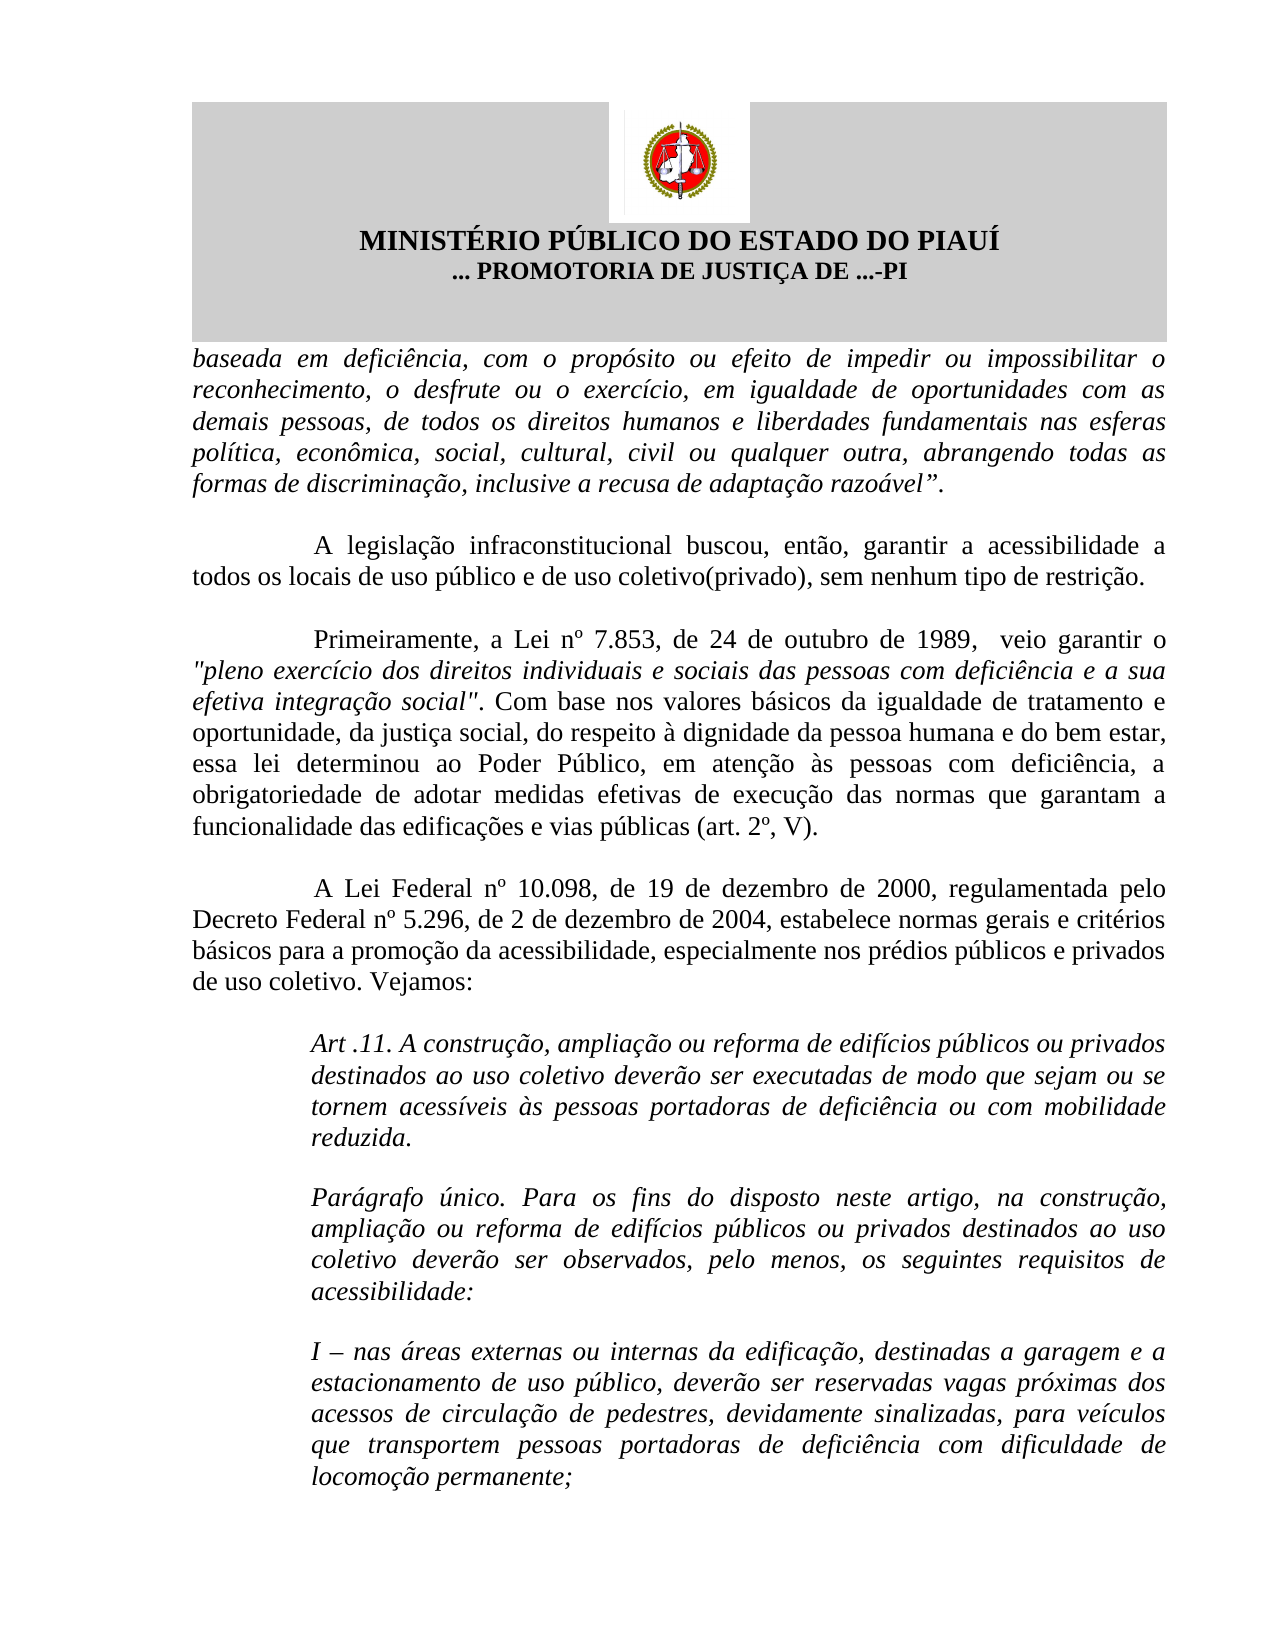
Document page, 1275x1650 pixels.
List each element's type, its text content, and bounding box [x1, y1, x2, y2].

text Parágrafo único. Para os fins do disposto neste artigo, na construção, ampliação ou reforma de edifícios públicos ou privados destinados ao uso coletivo deverão ser observados, pelo menos, os seguintes requisitos de acessibilidade: [311, 1181, 1167, 1306]
text A legislação infraconstitucional buscou, então, garantir a acessibilidade a todos os locais de uso público e de uso coletivo(privado), sem nenhum tipo de restrição. [192, 529, 1167, 592]
text A Lei Federal nº 10.098, de 19 de dezembro de 2000, regulamentada pelo Decreto Federal nº 5.296, de 2 de dezembro de 2004, estabelece normas gerais e critérios básicos para a promoção da acessibilidade, especialmente nos prédios públicos e privados de uso coletivo. Vejamos: [192, 872, 1167, 996]
text Art .11. A construção, ampliação ou reforma de edifícios públicos ou privados destinados ao uso coletivo deverão ser executadas de modo que sejam ou se tornem acessíveis às pessoas portadoras de deficiência ou com mobilidade reduzida. [311, 1028, 1167, 1152]
picture [624, 110, 735, 215]
text Primeiramente, a Lei nº 7.853, de 24 de outubro de 1989, veio garantir o "pleno exercício dos direitos individuais e sociais das pessoas com deficiência e a sua efetiva integração social". Com base nos valores básicos da igualdade de tratamento e oportunidade, da justiça social, do respeito à dignidade da pessoa humana e do bem estar, essa lei determinou ao Poder Público, em atenção às pessoas com deficiência, a obrigatoriedade de adotar medidas efetivas de execução das normas que garantam a funcionalidade das edificações e vias públicas (art. 2º, V). [192, 623, 1167, 841]
text I – nas áreas externas ou internas da edificação, destinadas a garagem e a estacionamento de uso público, deverão ser reservadas vagas próximas dos acessos de circulação de pedestres, devidamente sinalizadas, para veículos que transportem pessoas portadoras de deficiência com dificuldade de locomoção permanente; [311, 1335, 1167, 1491]
text baseada em deficiência, com o propósito ou efeito de impedir ou impossibilitar o reconhecimento, o desfrute ou o exercício, em igualdade de oportunidades com as demais pessoas, de todos os direitos humanos e liberdades fundamentais nas esferas política, econômica, social, cultural, civil ou qualquer outra, abrangendo todas as formas de discriminação, inclusive a recusa de adaptação razoável”. [192, 342, 1167, 498]
